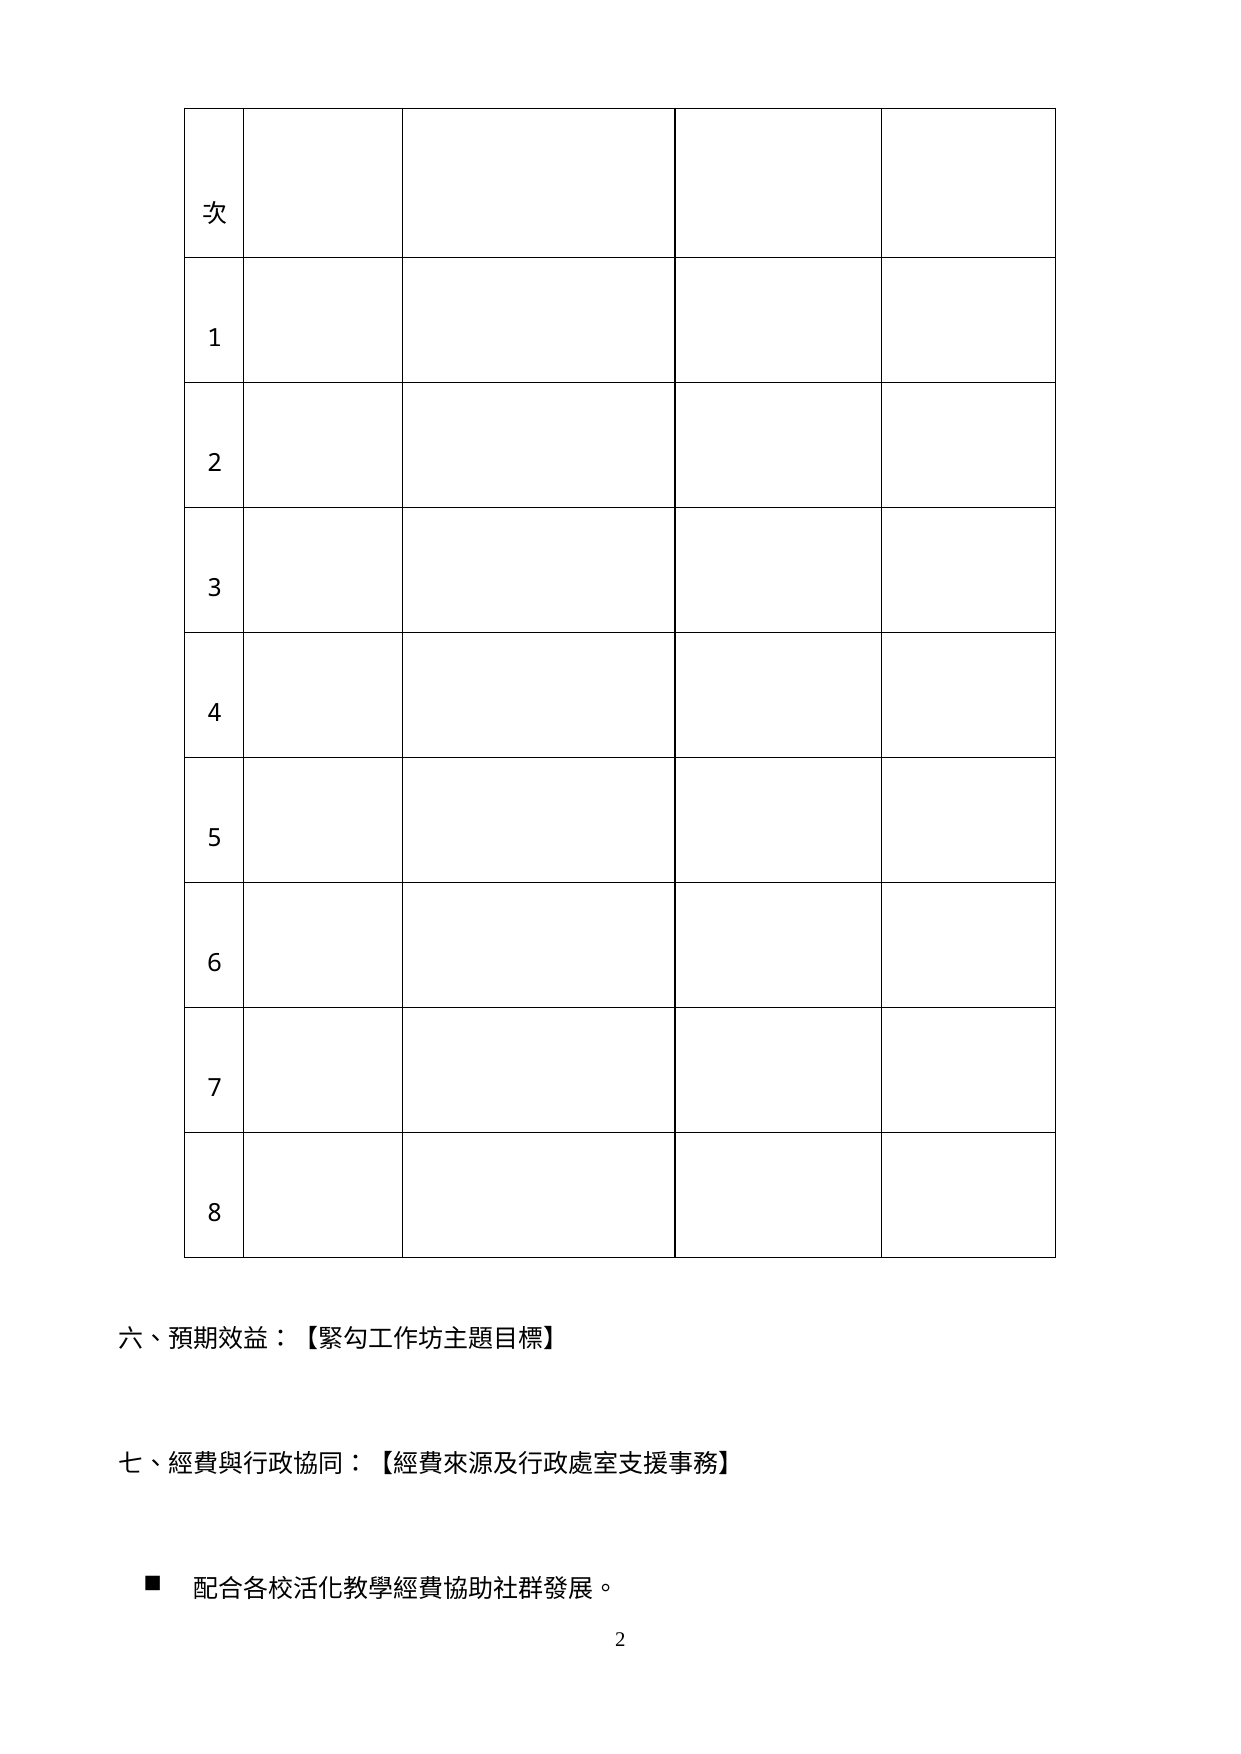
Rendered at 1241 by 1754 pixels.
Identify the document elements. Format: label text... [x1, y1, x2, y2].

table_cell [882, 508, 1055, 632]
table_cell [403, 633, 674, 757]
table_cell 1 [185, 258, 243, 382]
table_cell [244, 1133, 402, 1257]
table_cell [244, 1008, 402, 1132]
text 七、經費與行政協同：【經費來源及行政處室支援事務】 [118, 1420, 1122, 1483]
table_cell [403, 383, 674, 507]
list 配合各校活化教學經費協助社群發展。 [143, 1545, 1122, 1608]
table_header [882, 109, 1055, 257]
table_header 次 [185, 109, 243, 257]
table_cell 7 [185, 1008, 243, 1132]
table_cell [676, 758, 881, 882]
table_cell [403, 1133, 674, 1257]
table_cell [676, 1133, 881, 1257]
table_cell [676, 633, 881, 757]
table_cell 3 [185, 508, 243, 632]
table_cell [676, 508, 881, 632]
table_header [244, 109, 402, 257]
table_cell [676, 383, 881, 507]
table_cell [403, 883, 674, 1007]
table_cell [676, 1008, 881, 1132]
table_cell 2 [185, 383, 243, 507]
table_cell 5 [185, 758, 243, 882]
table_cell [676, 883, 881, 1007]
table_cell [882, 1133, 1055, 1257]
table_cell [403, 508, 674, 632]
table_cell 8 [185, 1133, 243, 1257]
table_cell [244, 383, 402, 507]
table_cell [676, 258, 881, 382]
table_cell [244, 508, 402, 632]
table_header [403, 109, 674, 257]
table_cell [244, 258, 402, 382]
table_cell 6 [185, 883, 243, 1007]
table_cell [244, 758, 402, 882]
table_cell [882, 1008, 1055, 1132]
table_cell [403, 258, 674, 382]
table_cell [882, 758, 1055, 882]
table_cell 4 [185, 633, 243, 757]
table_header [676, 109, 881, 257]
table_cell [403, 758, 674, 882]
table_cell [403, 1008, 674, 1132]
text 六、預期效益：【緊勾工作坊主題目標】 [118, 1295, 1122, 1358]
table_cell [882, 258, 1055, 382]
table_cell [882, 633, 1055, 757]
table_cell [882, 883, 1055, 1007]
table_cell [244, 883, 402, 1007]
table_cell [882, 383, 1055, 507]
table_cell [244, 633, 402, 757]
